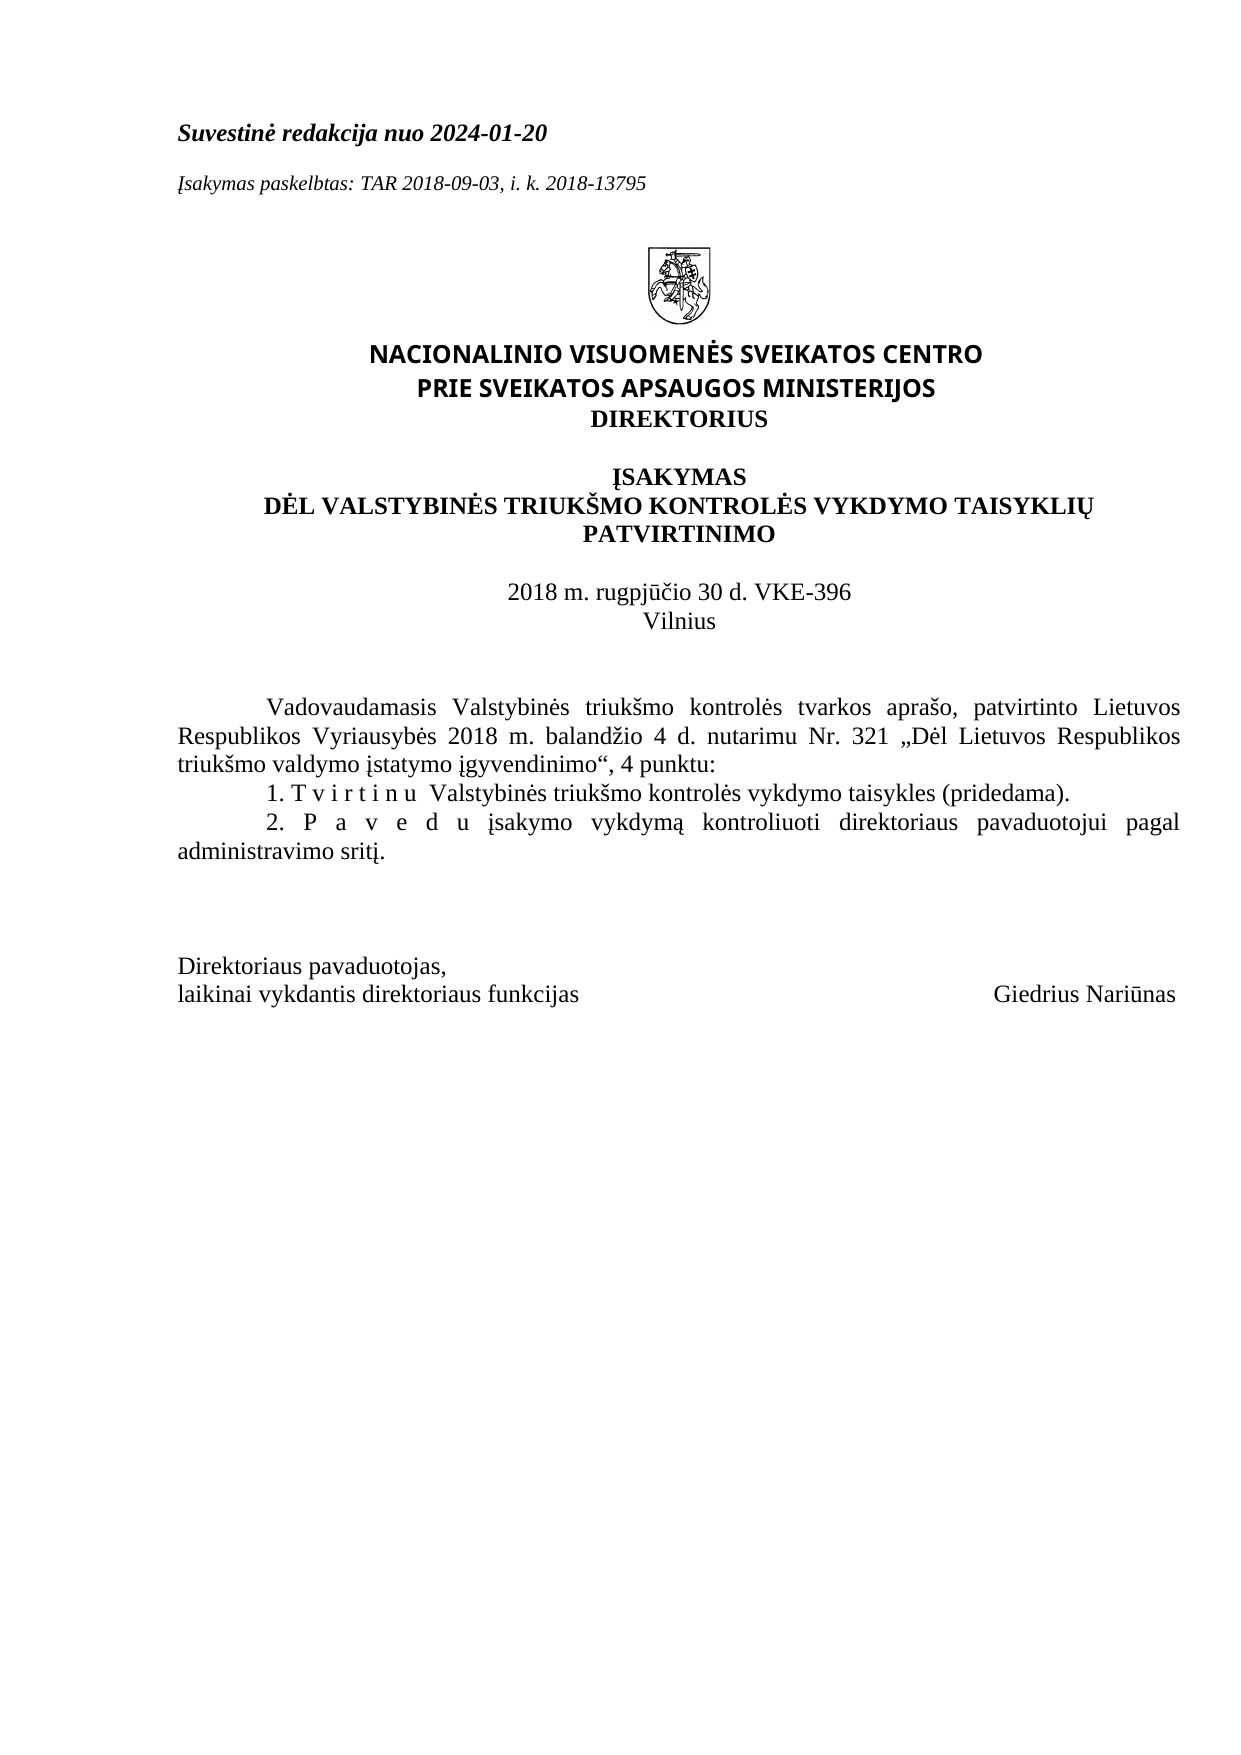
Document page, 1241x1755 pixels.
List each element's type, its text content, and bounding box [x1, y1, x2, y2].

text 1. T v i r t i n u Valstybinės triukšmo kontrolės vykdymo taisykles (pridedama). [177, 778, 1181, 807]
text ĮSAKYMAS [177, 462, 1181, 491]
text Suvestinė redakcija nuo 2024-01-20 [177, 118, 1181, 147]
text 2018 m. rugpjūčio 30 d. VKE-396 [177, 577, 1181, 606]
text DIREKTORIUS [177, 404, 1181, 433]
text Direktoriaus pavaduotojas, [177, 951, 1181, 979]
text laikinai vykdantis direktoriaus funkcijas Giedrius Nariūnas [177, 979, 1181, 1008]
text Vilnius [177, 606, 1181, 634]
text Vadovaudamasis Valstybinės triukšmo kontrolės tvarkos aprašo, patvirtinto Lietuvos Respublikos Vyriausybės 2018 m. balandžio 4 d. nutarimu Nr. 321 „Dėl Lietuvos Respublikos triukšmo valdymo įstatymo įgyvendinimo“, 4 punktu: [177, 692, 1181, 778]
text NACIONALINIO VISUOMENĖS SVEIKATOS CENTRO [177, 336, 1181, 370]
text 2. P a v e d u įsakymo vykdymą kontroliuoti direktoriaus pavaduotojui pagal administravimo sritį. [177, 807, 1181, 864]
text PRIE SVEIKATOS APSAUGOS MINISTERIJOS [177, 370, 1181, 404]
text DĖL VALSTYBINĖS TRIUKŠMO KONTROLĖS VYKDYMO TAISYKLIŲ PATVIRTINIMO [177, 491, 1181, 548]
text Įsakymas paskelbtas: TAR 2018-09-03, i. k. 2018-13795 [177, 171, 1181, 195]
